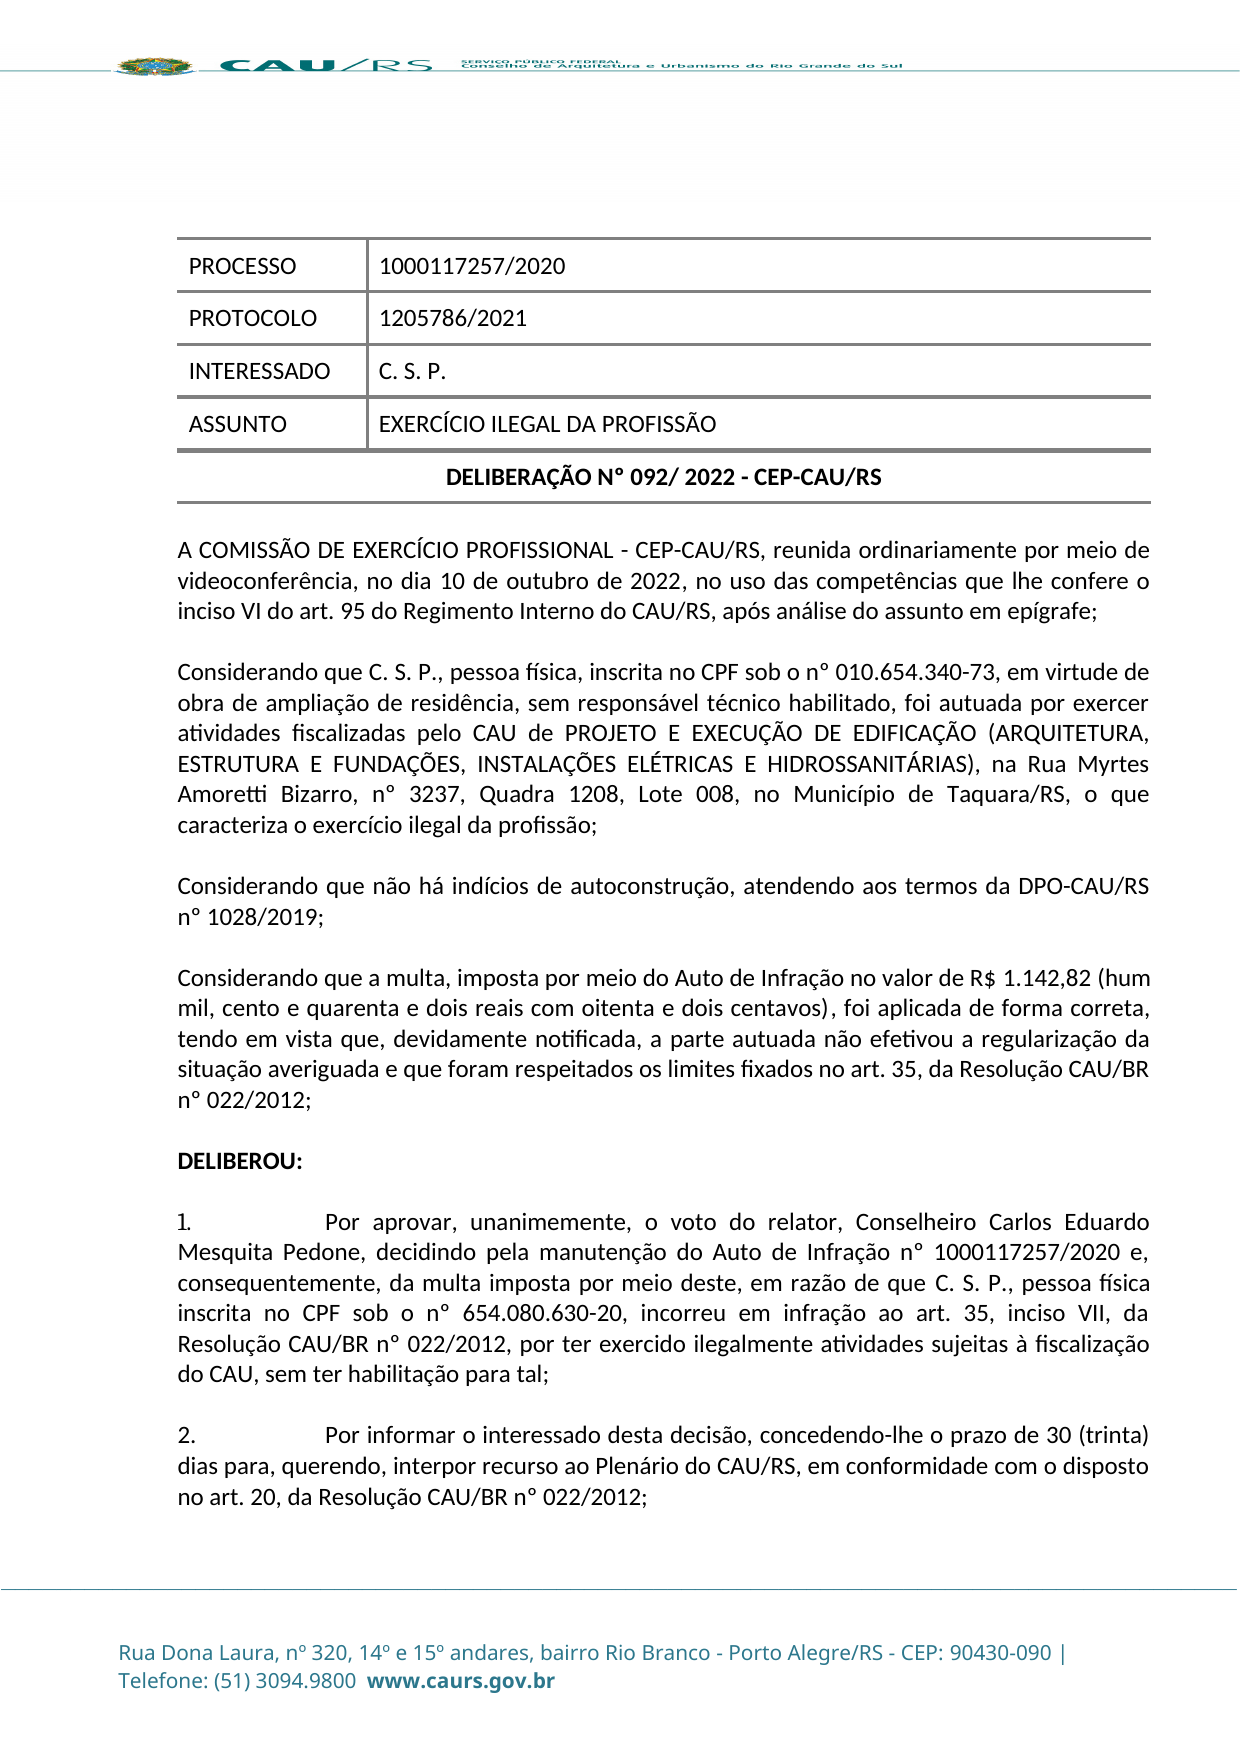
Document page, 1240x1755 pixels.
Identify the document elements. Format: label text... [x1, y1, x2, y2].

text DELIBEROU: [177, 1145, 1151, 1175]
table_cell EXERCÍCIO ILEGAL DA PROFISSÃO [369, 399, 1151, 448]
text Considerando que a multa, imposta por meio do Auto de Infração no valor de R$ 1.142,82 (hum mil, cento e quarenta e dois reais com oitenta e dois centavos), foi aplicada de forma correta, tendo em vista que, devidamente notificada, a parte autuada não efetivou a regularização da situação averiguada e que foram respeitados os limites fixados no art. 35, da Resolução CAU/BR nº 022/2012; [177, 962, 1151, 1114]
table_cell INTERESSADO [177, 346, 366, 395]
table_cell PROTOCOLO [177, 293, 366, 343]
table_cell C. S. P. [369, 346, 1151, 395]
list Por informar o interessado desta decisão, concedendo-lhe o prazo de 30 (trinta) dias para, querendo, interpor recurso ao Plenário do CAU/RS, em conformidade com o disposto no art. 20, da Resolução CAU/BR nº 022/2012; [177, 1419, 1151, 1511]
table_cell 1205786/2021 [369, 293, 1151, 343]
text Considerando que C. S. P., pessoa física, inscrita no CPF sob o nº 010.654.340-73, em virtude de obra de ampliação de residência, sem responsável técnico habilitado, foi autuada por exercer atividades fiscalizadas pelo CAU de PROJETO E EXECUÇÃO DE EDIFICAÇÃO (ARQUITETURA, ESTRUTURA E FUNDAÇÕES, INSTALAÇÕES ELÉTRICAS E HIDROSSANITÁRIAS), na Rua Myrtes Amoretti Bizarro, nº 3237, Quadra 1208, Lote 008, no Município de Taquara/RS, o que caracteriza o exercício ilegal da profissão; [177, 657, 1151, 840]
table_cell ASSUNTO [177, 399, 366, 448]
table_header PROCESSO [177, 240, 366, 290]
text Considerando que não há indícios de autoconstrução, atendendo aos termos da DPO-CAU/RS nº 1028/2019; [177, 870, 1151, 931]
table_header 1000117257/2020 [369, 240, 1151, 290]
table_cell DELIBERAÇÃO Nº 092/ 2022 - CEP-CAU/RS [177, 453, 1151, 501]
text A COMISSÃO DE EXERCÍCIO PROFISSIONAL - CEP-CAU/RS, reunida ordinariamente por meio de videoconferência, no dia 10 de outubro de 2022, no uso das competências que lhe confere o inciso VI do art. 95 do Regimento Interno do CAU/RS, após análise do assunto em epígrafe; [177, 534, 1151, 626]
list Por aprovar, unanimemente, o voto do relator, Conselheiro Carlos Eduardo Mesquita Pedone, decidindo pela manutenção do Auto de Infração nº 1000117257/2020 e, consequentemente, da multa imposta por meio deste, em razão de que C. S. P., pessoa física inscrita no CPF sob o nº 654.080.630-20, incorreu em infração ao art. 35, inciso VII, da Resolução CAU/BR nº 022/2012, por ter exercido ilegalmente atividades sujeitas à fiscalização do CAU, sem ter habilitação para tal; [177, 1206, 1151, 1389]
